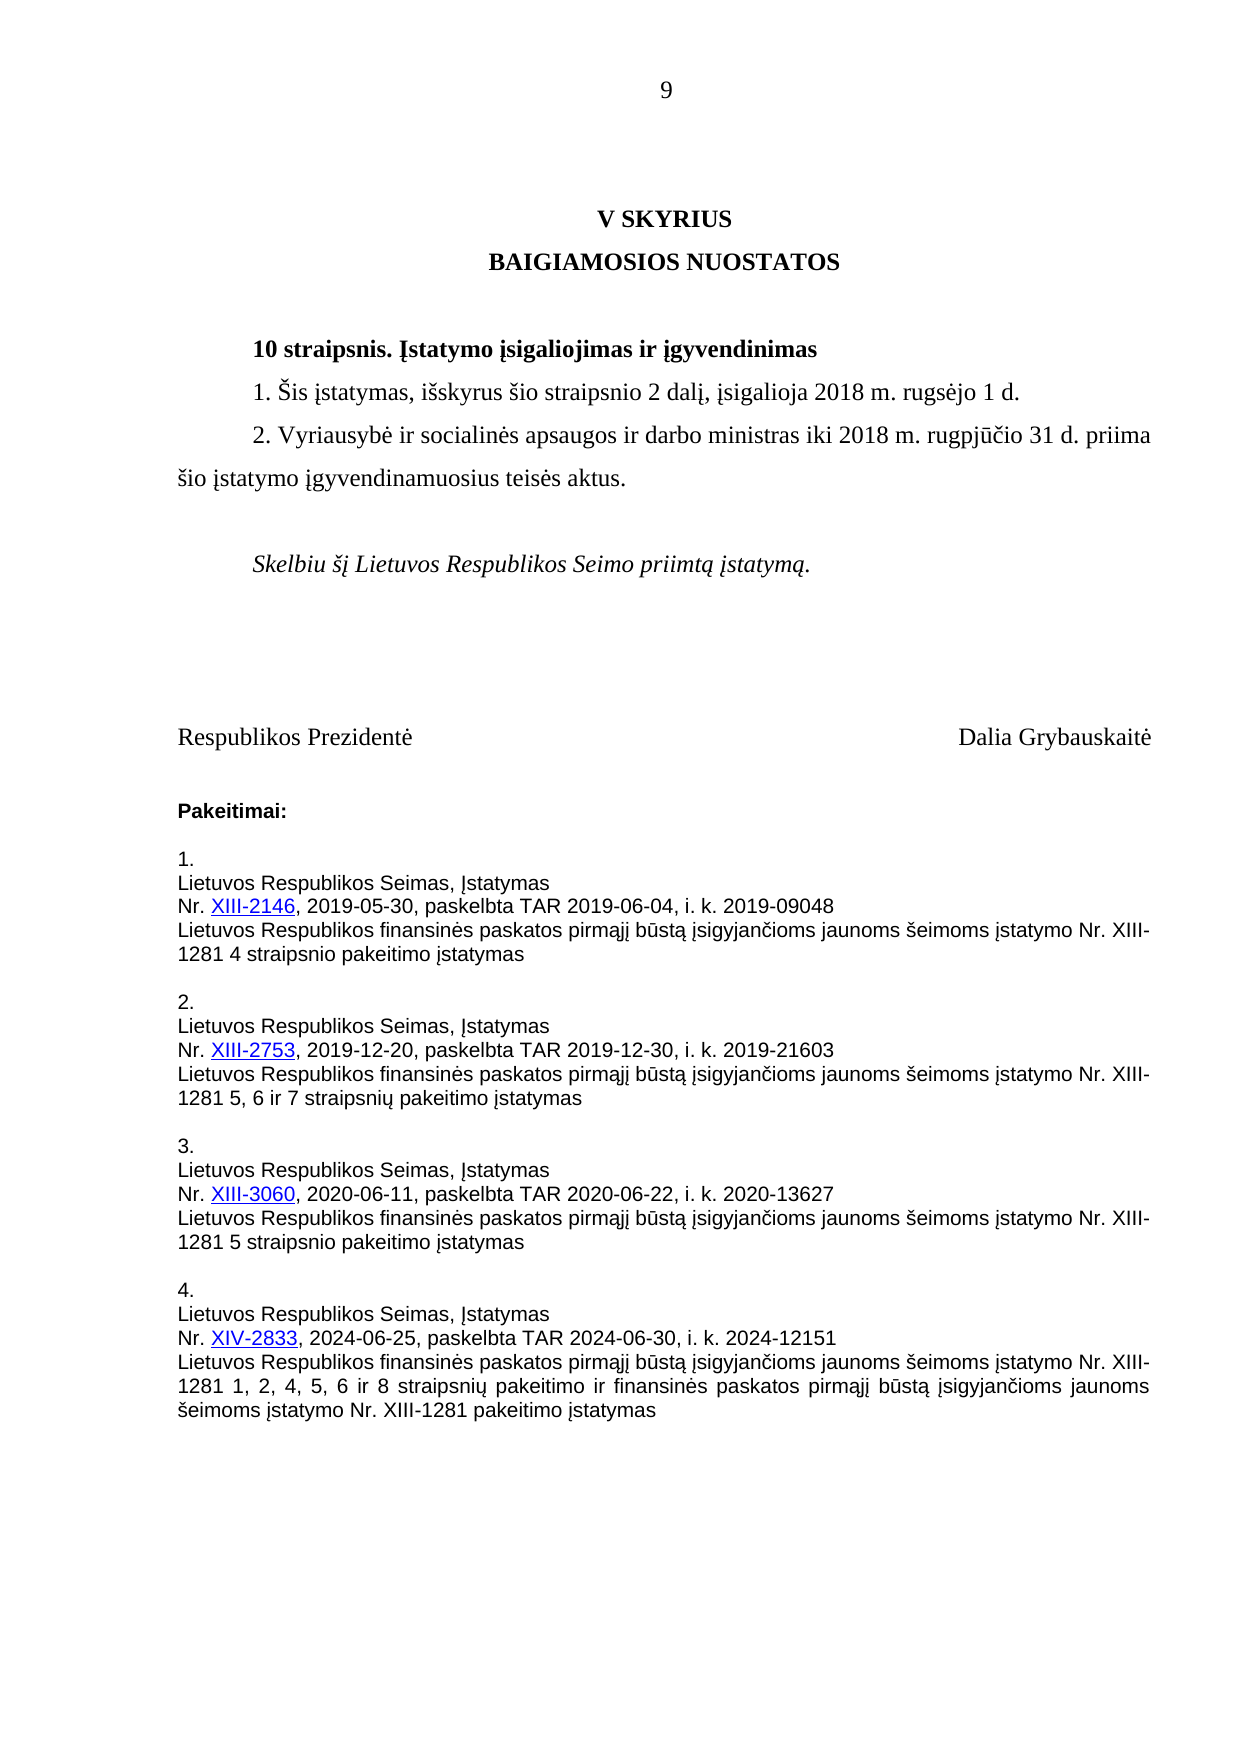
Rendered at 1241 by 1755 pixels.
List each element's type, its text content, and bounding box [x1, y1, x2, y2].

text Lietuvos Respublikos Seimas, Įstatymas [177, 1158, 1152, 1182]
text Lietuvos Respublikos Seimas, Įstatymas [177, 1302, 1152, 1326]
text BAIGIAMOSIOS NUOSTATOS [177, 247, 1152, 276]
text V SKYRIUS [177, 204, 1152, 233]
text Pakeitimai: [177, 798, 1152, 822]
text Lietuvos Respublikos Seimas, Įstatymas [177, 870, 1152, 894]
text Skelbiu šį Lietuvos Respublikos Seimo priimtą įstatymą. [177, 549, 1152, 578]
text Lietuvos Respublikos finansinės paskatos pirmąjį būstą įsigyjančioms jaunoms šeimoms įstatymo Nr. XIII-1281 5, 6 ir 7 straipsnių pakeitimo įstatymas [177, 1062, 1152, 1110]
text Nr. XIV-2833, 2024-06-25, paskelbta TAR 2024-06-30, i. k. 2024-12151 [177, 1326, 1152, 1349]
text Respublikos Prezidentė Dalia Grybauskaitė [177, 722, 1152, 751]
text Nr. XIII-2146, 2019-05-30, paskelbta TAR 2019-06-04, i. k. 2019-09048 [177, 894, 1152, 918]
text 10 straipsnis. Įstatymo įsigaliojimas ir įgyvendinimas [177, 334, 1152, 362]
text 3. [177, 1134, 1152, 1158]
text Lietuvos Respublikos Seimas, Įstatymas [177, 1014, 1152, 1038]
text 2. Vyriausybė ir socialinės apsaugos ir darbo ministras iki 2018 m. rugpjūčio 31 d. priima šio įstatymo įgyvendinamuosius teisės aktus. [177, 420, 1152, 492]
text Nr. XIII-2753, 2019-12-20, paskelbta TAR 2019-12-30, i. k. 2019-21603 [177, 1038, 1152, 1062]
text Lietuvos Respublikos finansinės paskatos pirmąjį būstą įsigyjančioms jaunoms šeimoms įstatymo Nr. XIII-1281 4 straipsnio pakeitimo įstatymas [177, 918, 1152, 966]
text Lietuvos Respublikos finansinės paskatos pirmąjį būstą įsigyjančioms jaunoms šeimoms įstatymo Nr. XIII-1281 5 straipsnio pakeitimo įstatymas [177, 1206, 1152, 1254]
text 4. [177, 1278, 1152, 1302]
text Lietuvos Respublikos finansinės paskatos pirmąjį būstą įsigyjančioms jaunoms šeimoms įstatymo Nr. XIII-1281 1, 2, 4, 5, 6 ir 8 straipsnių pakeitimo ir finansinės paskatos pirmąjį būstą įsigyjančioms jaunoms šeimoms įstatymo Nr. XIII-1281 pakeitimo įstatymas [177, 1349, 1152, 1421]
text 1. [177, 846, 1152, 870]
text 2. [177, 990, 1152, 1014]
text 1. Šis įstatymas, išskyrus šio straipsnio 2 dalį, įsigalioja 2018 m. rugsėjo 1 d. [177, 377, 1152, 406]
text Nr. XIII-3060, 2020-06-11, paskelbta TAR 2020-06-22, i. k. 2020-13627 [177, 1182, 1152, 1206]
